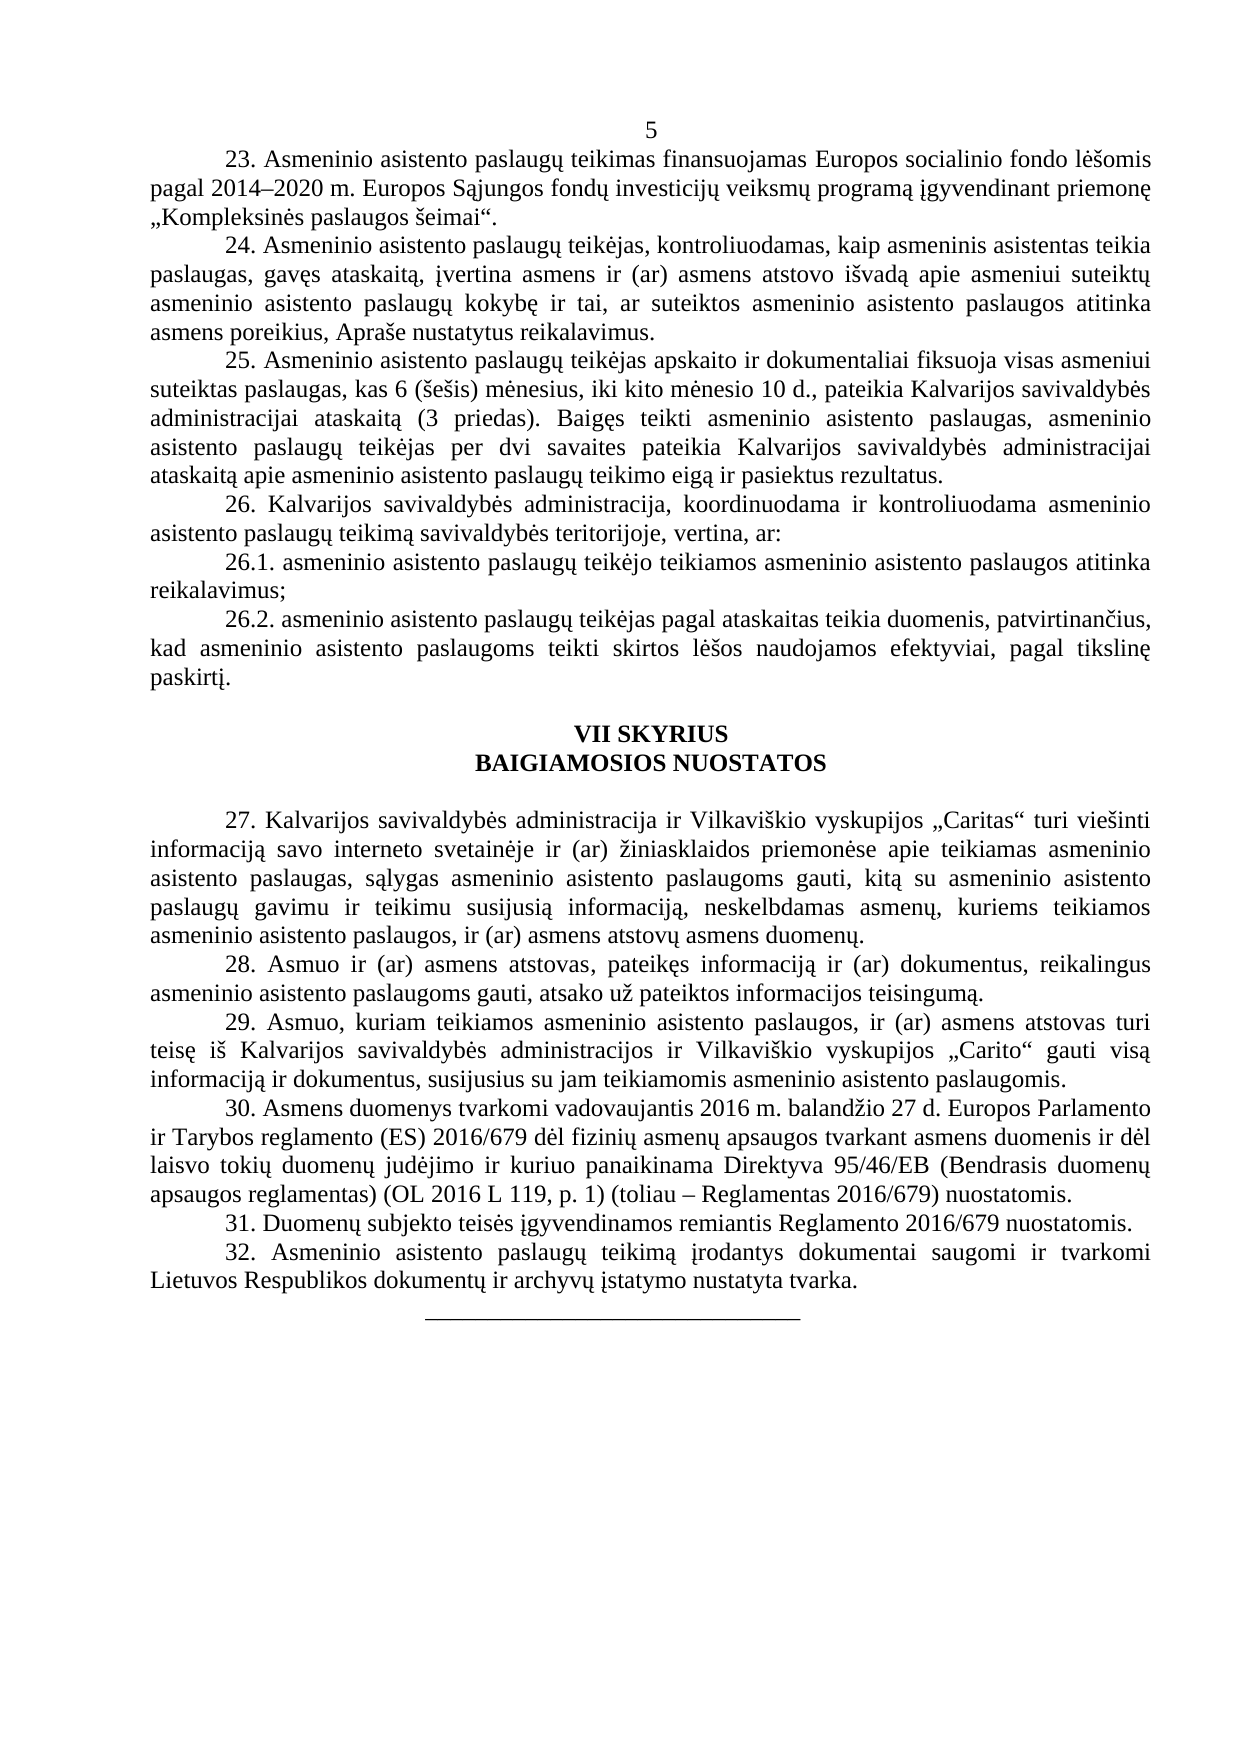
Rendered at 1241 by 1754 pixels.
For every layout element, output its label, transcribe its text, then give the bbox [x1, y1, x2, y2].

text VII SKYRIUS [150, 719, 1152, 748]
text 29. Asmuo, kuriam teikiamos asmeninio asistento paslaugos, ir (ar) asmens atstovas turi teisę iš Kalvarijos savivaldybės administracijos ir Vilkaviškio vyskupijos „Carito“ gauti visą informaciją ir dokumentus, susijusius su jam teikiamomis asmeninio asistento paslaugomis. [150, 1007, 1152, 1093]
text 25. Asmeninio asistento paslaugų teikėjas apskaito ir dokumentaliai fiksuoja visas asmeniui suteiktas paslaugas, kas 6 (šešis) mėnesius, iki kito mėnesio 10 d., pateikia Kalvarijos savivaldybės administracijai ataskaitą (3 priedas). Baigęs teikti asmeninio asistento paslaugas, asmeninio asistento paslaugų teikėjas per dvi savaites pateikia Kalvarijos savivaldybės administracijai ataskaitą apie asmeninio asistento paslaugų teikimo eigą ir pasiektus rezultatus. [150, 346, 1152, 489]
text 28. Asmuo ir (ar) asmens atstovas, pateikęs informaciją ir (ar) dokumentus, reikalingus asmeninio asistento paslaugoms gauti, atsako už pateiktos informacijos teisingumą. [150, 949, 1152, 1007]
text BAIGIAMOSIOS NUOSTATOS [150, 748, 1152, 777]
text 26.1. asmeninio asistento paslaugų teikėjo teikiamos asmeninio asistento paslaugos atitinka reikalavimus; [150, 547, 1152, 604]
text 27. Kalvarijos savivaldybės administracija ir Vilkaviškio vyskupijos „Caritas“ turi viešinti informaciją savo interneto svetainėje ir (ar) žiniasklaidos priemonėse apie teikiamas asmeninio asistento paslaugas, sąlygas asmeninio asistento paslaugoms gauti, kitą su asmeninio asistento paslaugų gavimu ir teikimu susijusią informaciją, neskelbdamas asmenų, kuriems teikiamos asmeninio asistento paslaugos, ir (ar) asmens atstovų asmens duomenų. [150, 806, 1152, 949]
text 26.2. asmeninio asistento paslaugų teikėjas pagal ataskaitas teikia duomenis, patvirtinančius, kad asmeninio asistento paslaugoms teikti skirtos lėšos naudojamos efektyviai, pagal tikslinę paskirtį. [150, 604, 1152, 691]
text ______________________________ [150, 1294, 1152, 1323]
text 32. Asmeninio asistento paslaugų teikimą įrodantys dokumentai saugomi ir tvarkomi Lietuvos Respublikos dokumentų ir archyvų įstatymo nustatyta tvarka. [150, 1237, 1152, 1294]
text 24. Asmeninio asistento paslaugų teikėjas, kontroliuodamas, kaip asmeninis asistentas teikia paslaugas, gavęs ataskaitą, įvertina asmens ir (ar) asmens atstovo išvadą apie asmeniui suteiktų asmeninio asistento paslaugų kokybę ir tai, ar suteiktos asmeninio asistento paslaugos atitinka asmens poreikius, Apraše nustatytus reikalavimus. [150, 231, 1152, 346]
text 30. Asmens duomenys tvarkomi vadovaujantis 2016 m. balandžio 27 d. Europos Parlamento ir Tarybos reglamento (ES) 2016/679 dėl fizinių asmenų apsaugos tvarkant asmens duomenis ir dėl laisvo tokių duomenų judėjimo ir kuriuo panaikinama Direktyva 95/46/EB (Bendrasis duomenų apsaugos reglamentas) (OL 2016 L 119, p. 1) (toliau – Reglamentas 2016/679) nuostatomis. [150, 1093, 1152, 1208]
text 31. Duomenų subjekto teisės įgyvendinamos remiantis Reglamento 2016/679 nuostatomis. [150, 1208, 1152, 1237]
text 23. Asmeninio asistento paslaugų teikimas finansuojamas Europos socialinio fondo lėšomis pagal 2014–2020 m. Europos Sąjungos fondų investicijų veiksmų programą įgyvendinant priemonę „Kompleksinės paslaugos šeimai“. [150, 144, 1152, 231]
text 26. Kalvarijos savivaldybės administracija, koordinuodama ir kontroliuodama asmeninio asistento paslaugų teikimą savivaldybės teritorijoje, vertina, ar: [150, 489, 1152, 547]
